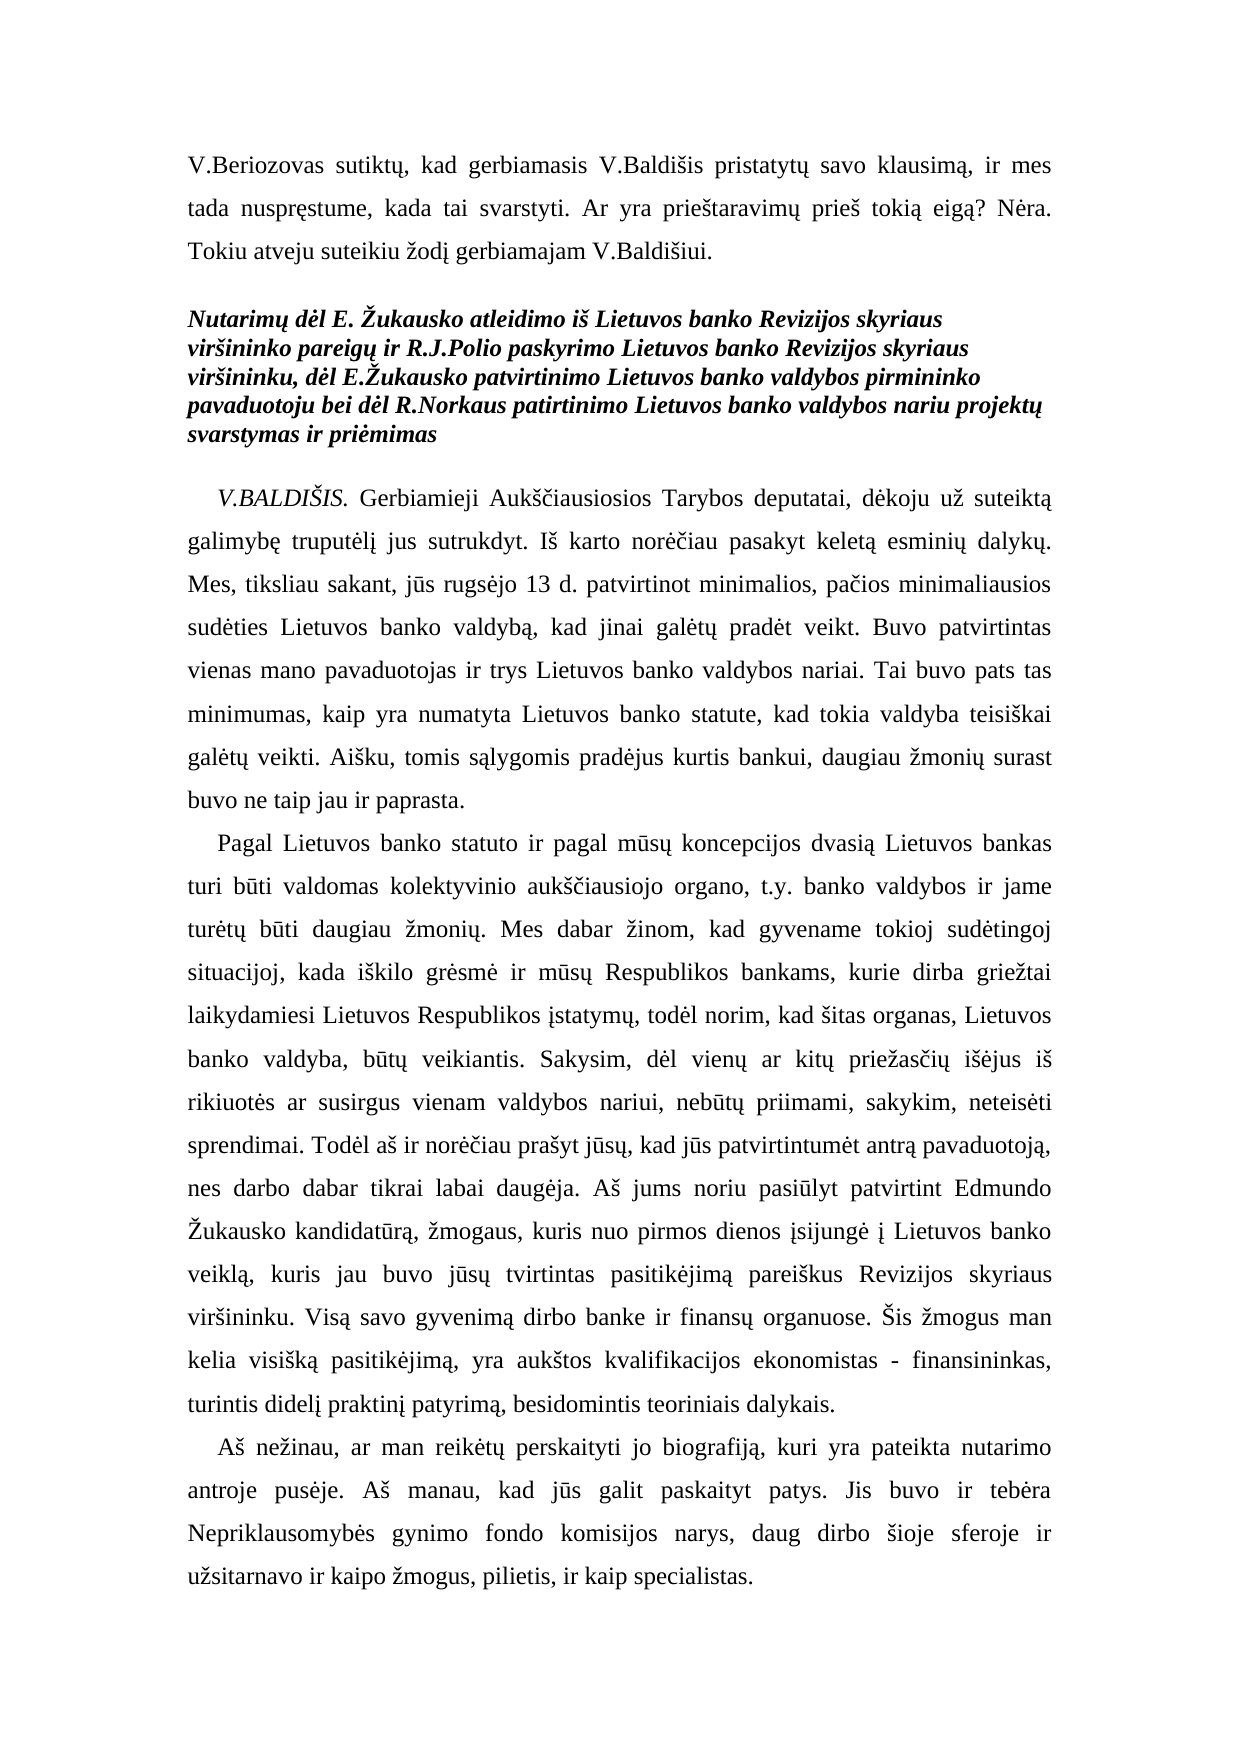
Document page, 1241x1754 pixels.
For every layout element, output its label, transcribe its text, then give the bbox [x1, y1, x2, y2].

text V.BALDIŠIS. Gerbiamieji Aukščiausiosios Tarybos deputatai, dėkoju už suteiktą galimybę truputėlį jus sutrukdyt. Iš karto norėčiau pasakyt keletą esminių dalykų. Mes, tiksliau sakant, jūs rugsėjo 13 d. patvirtinot minimalios, pačios minimaliausios sudėties Lietuvos banko valdybą, kad jinai galėtų pradėt veikt. Buvo patvirtintas vienas mano pavaduotojas ir trys Lietuvos banko valdybos nariai. Tai buvo pats tas minimumas, kaip yra numatyta Lietuvos banko statute, kad tokia valdyba teisiškai galėtų veikti. Aišku, tomis sąlygomis pradėjus kurtis bankui, daugiau žmonių surast buvo ne taip jau ir paprasta. [187, 483, 1053, 814]
text Pagal Lietuvos banko statuto ir pagal mūsų koncepcijos dvasią Lietuvos bankas turi būti valdomas kolektyvinio aukščiausiojo organo, t.y. banko valdybos ir jame turėtų būti daugiau žmonių. Mes dabar žinom, kad gyvename tokioj sudėtingoj situacijoj, kada iškilo grėsmė ir mūsų Respublikos bankams, kurie dirba griežtai laikydamiesi Lietuvos Respublikos įstatymų, todėl norim, kad šitas organas, Lietuvos banko valdyba, būtų veikiantis. Sakysim, dėl vienų ar kitų priežasčių išėjus iš rikiuotės ar susirgus vienam valdybos nariui, nebūtų priimami, sakykim, neteisėti sprendimai. Todėl aš ir norėčiau prašyt jūsų, kad jūs patvirtintumėt antrą pavaduotoją, nes darbo dabar tikrai labai daugėja. Aš jums noriu pasiūlyt patvirtint Edmundo Žukausko kandidatūrą, žmogaus, kuris nuo pirmos dienos įsijungė į Lietuvos banko veiklą, kuris jau buvo jūsų tvirtintas pasitikėjimą pareiškus Revizijos skyriaus viršininku. Visą savo gyvenimą dirbo banke ir finansų organuose. Šis žmogus man kelia visišką pasitikėjimą, yra aukštos kvalifikacijos ekonomistas - finansininkas, turintis didelį praktinį patyrimą, besidomintis teoriniais dalykais. [187, 828, 1053, 1417]
text Aš nežinau, ar man reikėtų perskaityti jo biografiją, kuri yra pateikta nutarimo antroje pusėje. Aš manau, kad jūs galit paskaityt patys. Jis buvo ir tebėra Nepriklausomybės gynimo fondo komisijos narys, daug dirbo šioje sferoje ir užsitarnavo ir kaipo žmogus, pilietis, ir kaip specialistas. [187, 1432, 1053, 1590]
subtitle Nutarimų dėl E. Žukausko atleidimo iš Lietuvos banko Revizijos skyriaus viršininko pareigų ir R.J.Polio paskyrimo Lietuvos banko Revizijos skyriaus viršininku, dėl E.Žukausko patvirtinimo Lietuvos banko valdybos pirmininko pavaduotoju bei dėl R.Norkaus patirtinimo Lietuvos banko valdybos nariu projektų svarstymas ir priėmimas [187, 304, 1053, 448]
text V.Beriozovas sutiktų, kad gerbiamasis V.Baldišis pristatytų savo klausimą, ir mes tada nuspręstume, kada tai svarstyti. Ar yra prieštaravimų prieš tokią eigą? Nėra. Tokiu atveju suteikiu žodį gerbiamajam V.Baldišiui. [187, 150, 1053, 265]
